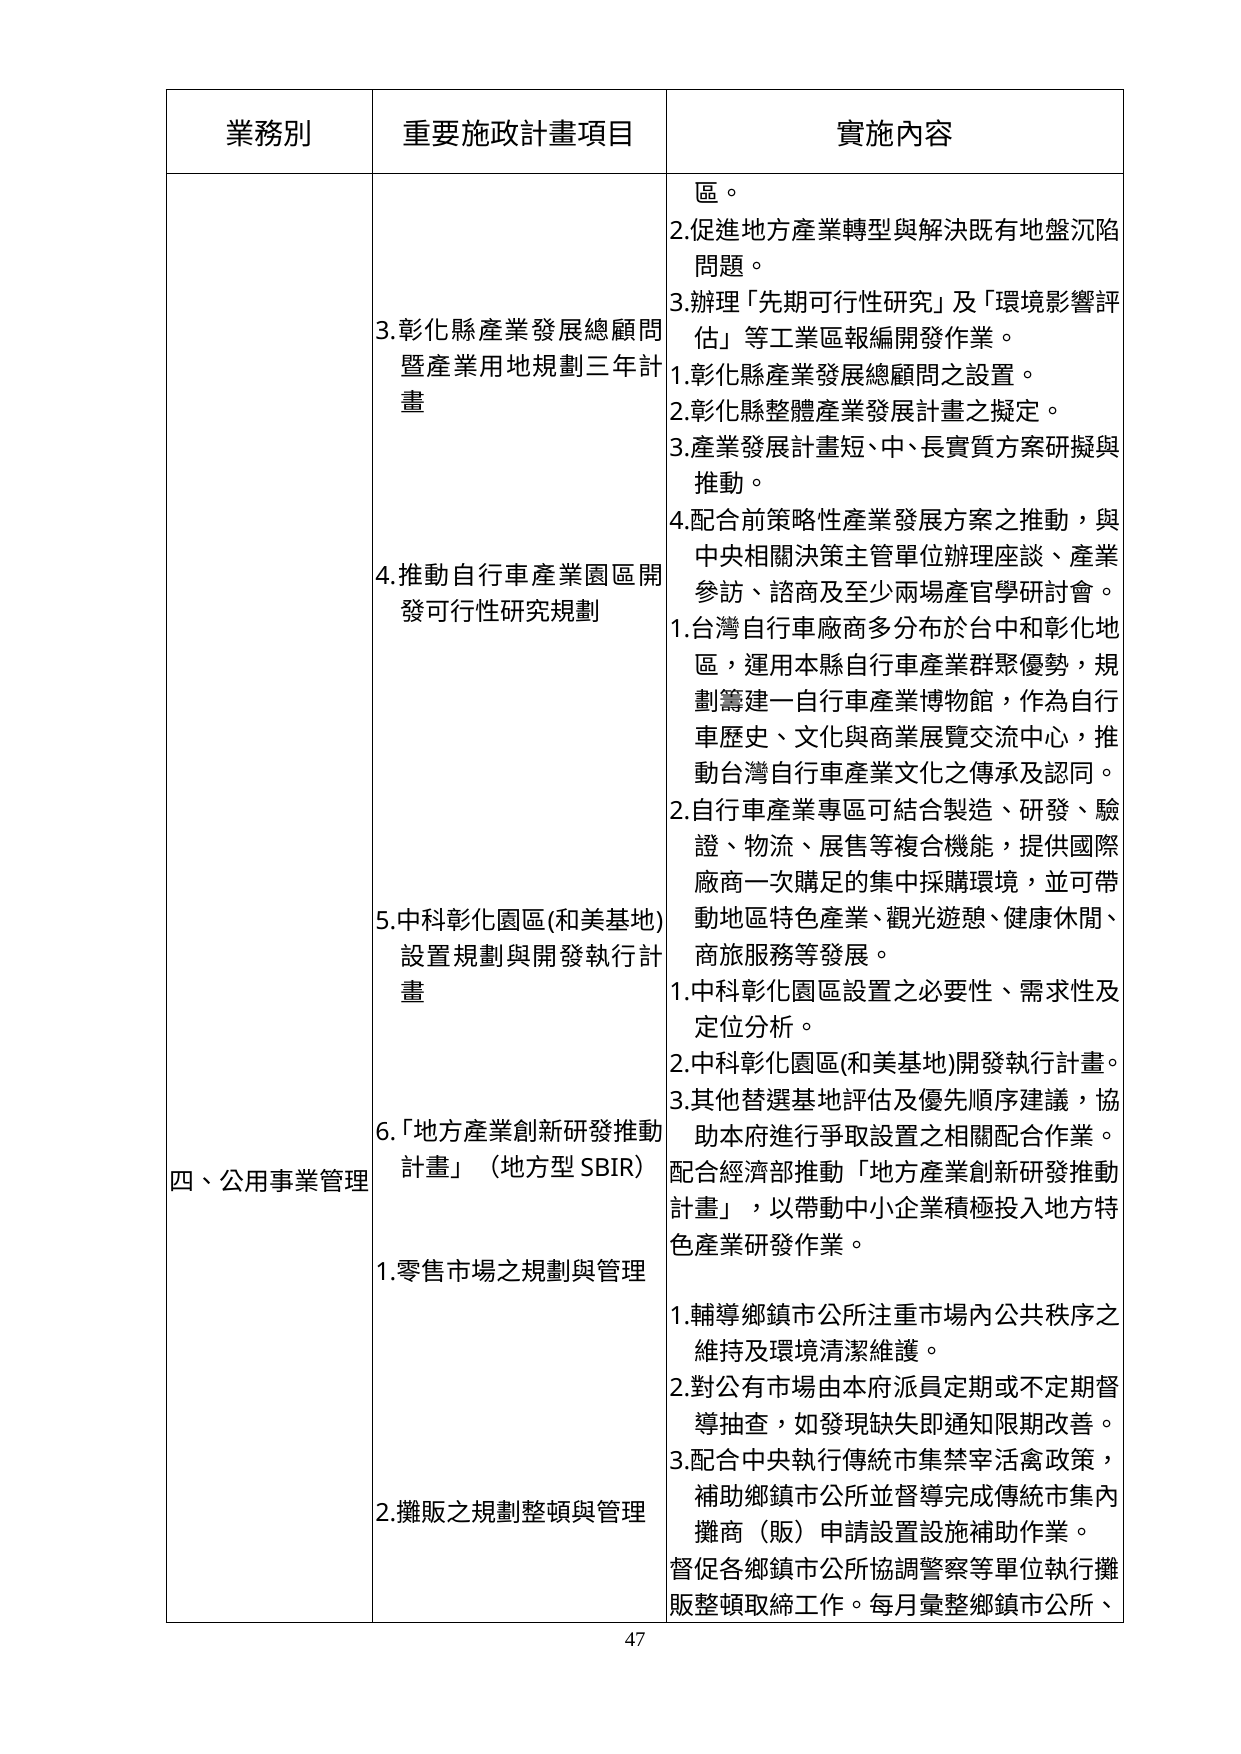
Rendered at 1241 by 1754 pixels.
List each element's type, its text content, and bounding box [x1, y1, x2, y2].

table_cell 區。 2.促進地方產業轉型與解決既有地盤沉陷問題。 3.辦理「先期可行性研究」及「環境影響評估」等工業區報編開發作業。 1.彰化縣產業發展總顧問之設置。 2.彰化縣整體產業發展計畫之擬定。 3.產業發展計畫短、中、長實質方案研擬與推動。 4.配合前策略性產業發展方案之推動，與中央相關決策主管單位辦理座談、產業參訪、諮商及至少兩場產官學研討會。 1.台灣自行車廠商多分布於台中和彰化地區，運用本縣自行車產業群聚優勢，規劃籌建一自行車產業博物館，作為自行車歷史、文化與商業展覽交流中心，推動台灣自行車產業文化之傳承及認同。 2.自行車產業專區可結合製造、研發、驗證、物流、展售等複合機能，提供國際廠商一次購足的集中採購環境，並可帶動地區特色產業、觀光遊憩、健康休閒、商旅服務等發展。 1.中科彰化園區設置之必要性、需求性及定位分析。 2.中科彰化園區(和美基地)開發執行計畫。 3.其他替選基地評估及優先順序建議，協助本府進行爭取設置之相關配合作業。 配合經濟部推動「地方產業創新研發推動計畫」，以帶動中小企業積極投入地方特色產業研發作業。 1.輔導鄉鎮市公所注重市場內公共秩序之維持及環境清潔維護。 2.對公有市場由本府派員定期或不定期督導抽查，如發現缺失即通知限期改善。 3.配合中央執行傳統市集禁宰活禽政策，補助鄉鎮市公所並督導完成傳統市集內攤商（販）申請設置設施補助作業。 督促各鄉鎮市公所協調警察等單位執行攤販整頓取締工作。每月彙整鄉鎮市公所、 [667, 174, 1123, 1622]
table_header 重要施政計畫項目 [373, 90, 666, 173]
table_cell 3.彰化縣產業發展總顧問暨產業用地規劃三年計畫 4.推動自行車產業園區開發可行性研究規劃 5.中科彰化園區(和美基地)設置規劃與開發執行計畫 6.「地方產業創新研發推動計畫」（地方型SBIR） 1.零售市場之規劃與管理 2.攤販之規劃整頓與管理 [373, 174, 666, 1622]
table_header 業務別 [167, 90, 372, 173]
table_header 實施內容 [667, 90, 1123, 173]
table_cell 四、公用事業管理 [167, 174, 372, 1622]
